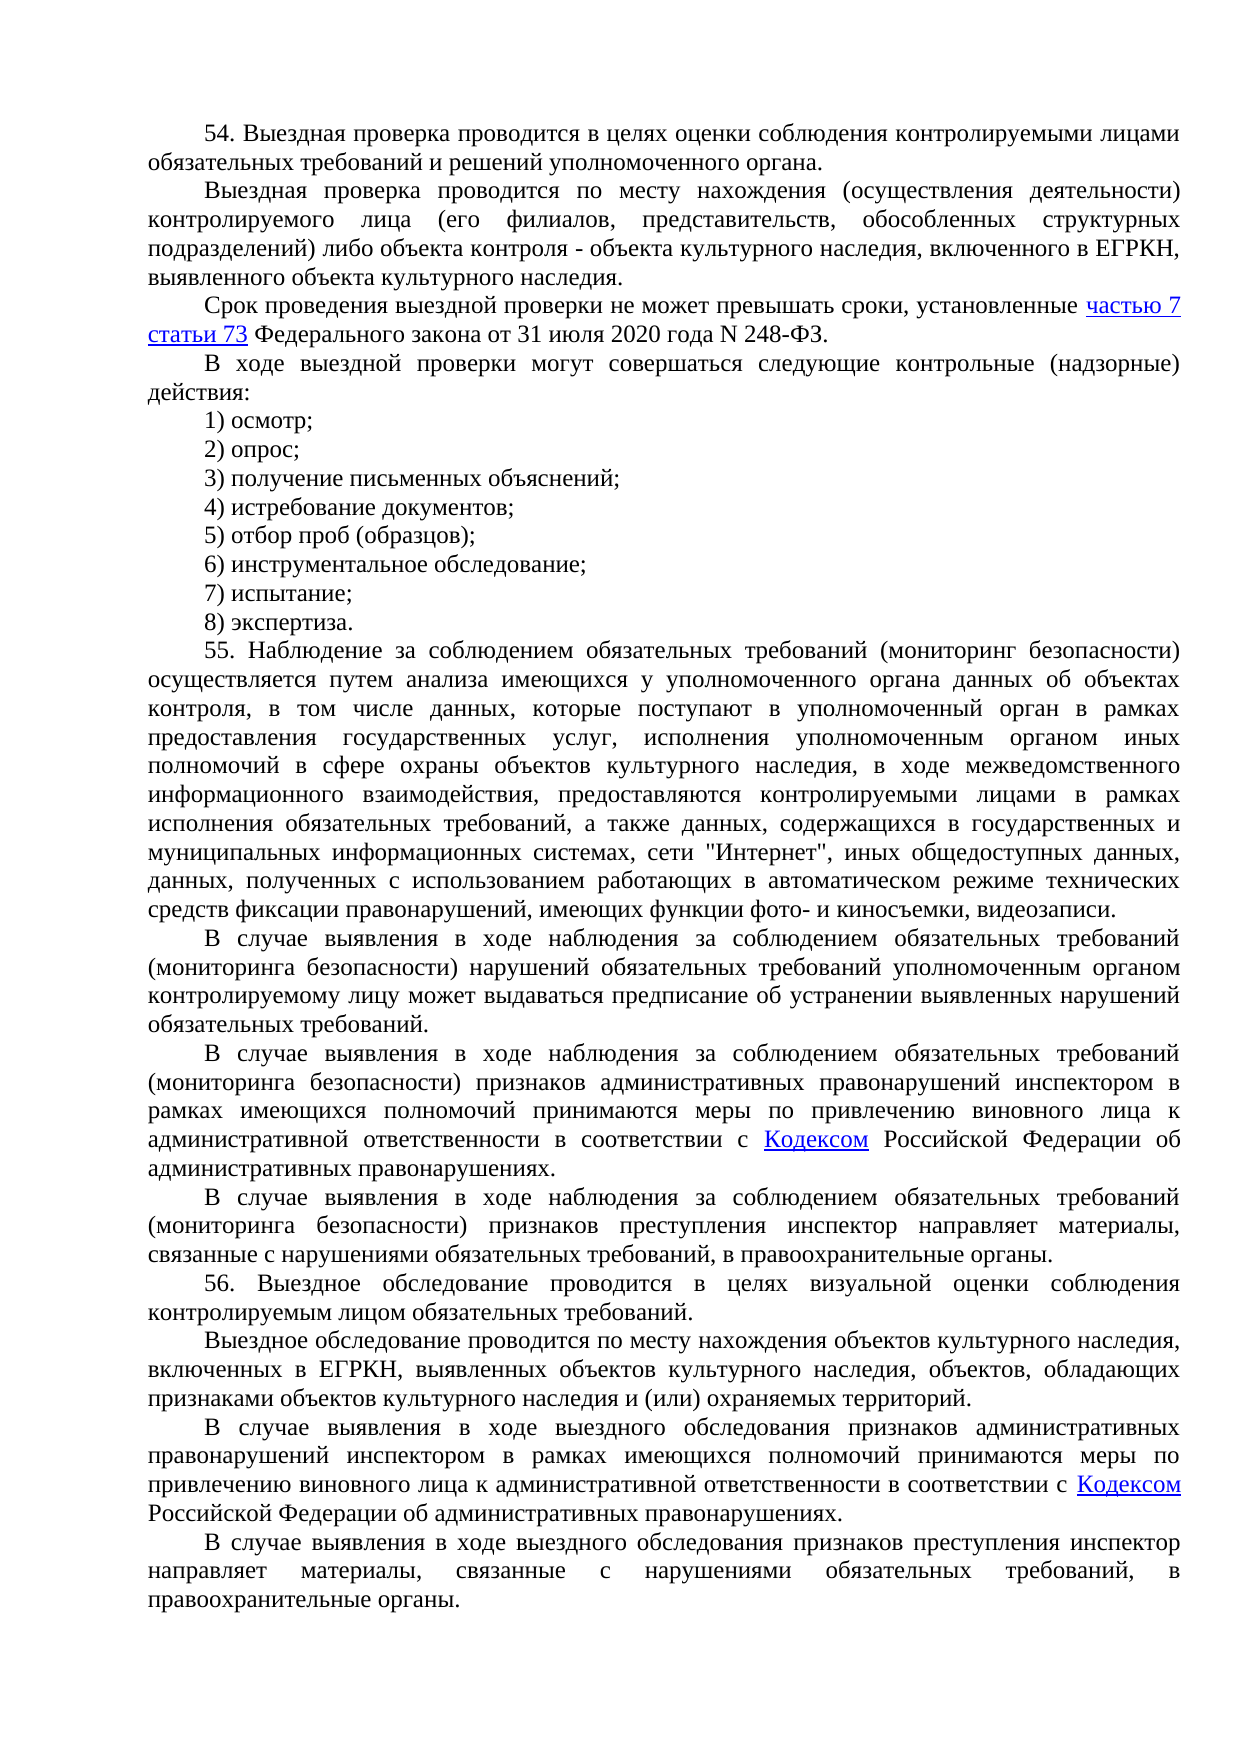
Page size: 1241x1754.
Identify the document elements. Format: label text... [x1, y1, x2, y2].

text В случае выявления в ходе выездного обследования признаков административных правонарушений инспектором в рамках имеющихся полномочий принимаются меры по привлечению виновного лица к административной ответственности в соответствии с Кодексом Российской Федерации об административных правонарушениях. [148, 1412, 1181, 1527]
text 56. Выездное обследование проводится в целях визуальной оценки соблюдения контролируемым лицом обязательных требований. [148, 1268, 1181, 1326]
text В ходе выездной проверки могут совершаться следующие контрольные (надзорные) действия: [148, 348, 1181, 406]
text 6) инструментальное обследование; [148, 549, 1181, 578]
text В случае выявления в ходе наблюдения за соблюдением обязательных требований (мониторинга безопасности) нарушений обязательных требований уполномоченным органом контролируемому лицу может выдаваться предписание об устранении выявленных нарушений обязательных требований. [148, 923, 1181, 1038]
text 54. Выездная проверка проводится в целях оценки соблюдения контролируемыми лицами обязательных требований и решений уполномоченного органа. [148, 118, 1181, 176]
text Выездное обследование проводится по месту нахождения объектов культурного наследия, включенных в ЕГРКН, выявленных объектов культурного наследия, объектов, обладающих признаками объектов культурного наследия и (или) охраняемых территорий. [148, 1326, 1181, 1412]
text 3) получение письменных объяснений; [148, 463, 1181, 492]
text 55. Наблюдение за соблюдением обязательных требований (мониторинг безопасности) осуществляется путем анализа имеющихся у уполномоченного органа данных об объектах контроля, в том числе данных, которые поступают в уполномоченный орган в рамках предоставления государственных услуг, исполнения уполномоченным органом иных полномочий в сфере охраны объектов культурного наследия, в ходе межведомственного информационного взаимодействия, предоставляются контролируемыми лицами в рамках исполнения обязательных требований, а также данных, содержащихся в государственных и муниципальных информационных системах, сети "Интернет", иных общедоступных данных, данных, полученных с использованием работающих в автоматическом режиме технических средств фиксации правонарушений, имеющих функции фото- и киносъемки, видеозаписи. [148, 636, 1181, 923]
text В случае выявления в ходе наблюдения за соблюдением обязательных требований (мониторинга безопасности) признаков преступления инспектор направляет материалы, связанные с нарушениями обязательных требований, в правоохранительные органы. [148, 1182, 1181, 1268]
text 7) испытание; [148, 578, 1181, 607]
text 8) экспертиза. [148, 607, 1181, 636]
text 1) осмотр; [148, 406, 1181, 434]
text Срок проведения выездной проверки не может превышать сроки, установленные частью 7 статьи 73 Федерального закона от 31 июля 2020 года N 248-ФЗ. [148, 291, 1181, 348]
text 2) опрос; [148, 434, 1181, 463]
text В случае выявления в ходе наблюдения за соблюдением обязательных требований (мониторинга безопасности) признаков административных правонарушений инспектором в рамках имеющихся полномочий принимаются меры по привлечению виновного лица к административной ответственности в соответствии с Кодексом Российской Федерации об административных правонарушениях. [148, 1038, 1181, 1182]
text 4) истребование документов; [148, 492, 1181, 521]
text Выездная проверка проводится по месту нахождения (осуществления деятельности) контролируемого лица (его филиалов, представительств, обособленных структурных подразделений) либо объекта контроля - объекта культурного наследия, включенного в ЕГРКН, выявленного объекта культурного наследия. [148, 176, 1181, 291]
text 5) отбор проб (образцов); [148, 521, 1181, 549]
text В случае выявления в ходе выездного обследования признаков преступления инспектор направляет материалы, связанные с нарушениями обязательных требований, в правоохранительные органы. [148, 1527, 1181, 1613]
